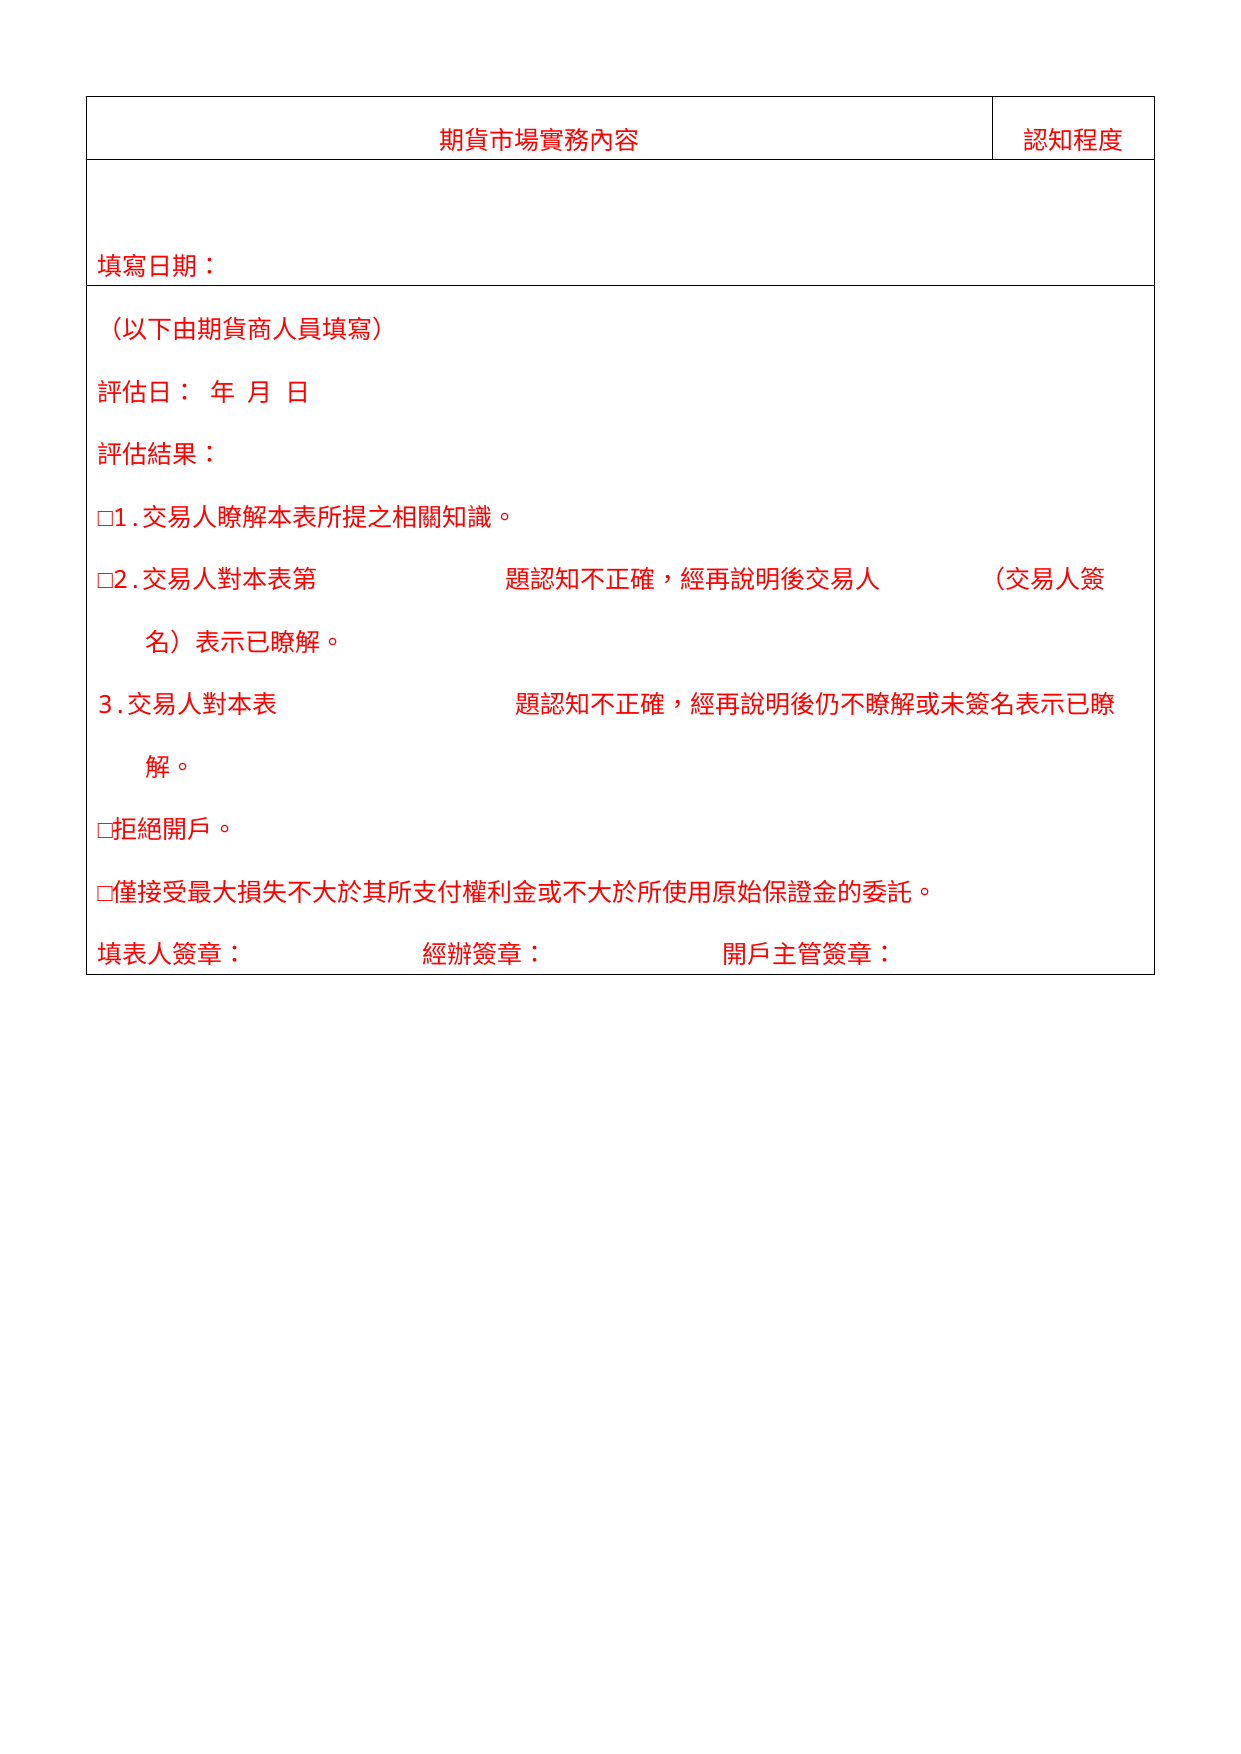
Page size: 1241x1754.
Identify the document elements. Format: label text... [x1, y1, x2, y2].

table_cell 填寫日期： [87, 160, 1154, 285]
table_header 認知程度 [993, 97, 1154, 159]
table_cell （以下由期貨商人員填寫） 評估日： 年 月 日 評估結果： □1.交易人瞭解本表所提之相關知識。 □2.交易人對本表第 題認知不正確，經再說明後交易人 （交易人簽名）表示已瞭解。 3.交易人對本表 題認知不正確，經再說明後仍不瞭解或未簽名表示已瞭解。 □拒絕開戶。 □僅接受最大損失不大於其所支付權利金或不大於所使用原始保證金的委託。 填表人簽章： 經辦簽章： 開戶主管簽章： [87, 286, 1154, 974]
table_header 期貨市場實務內容 [87, 97, 992, 159]
